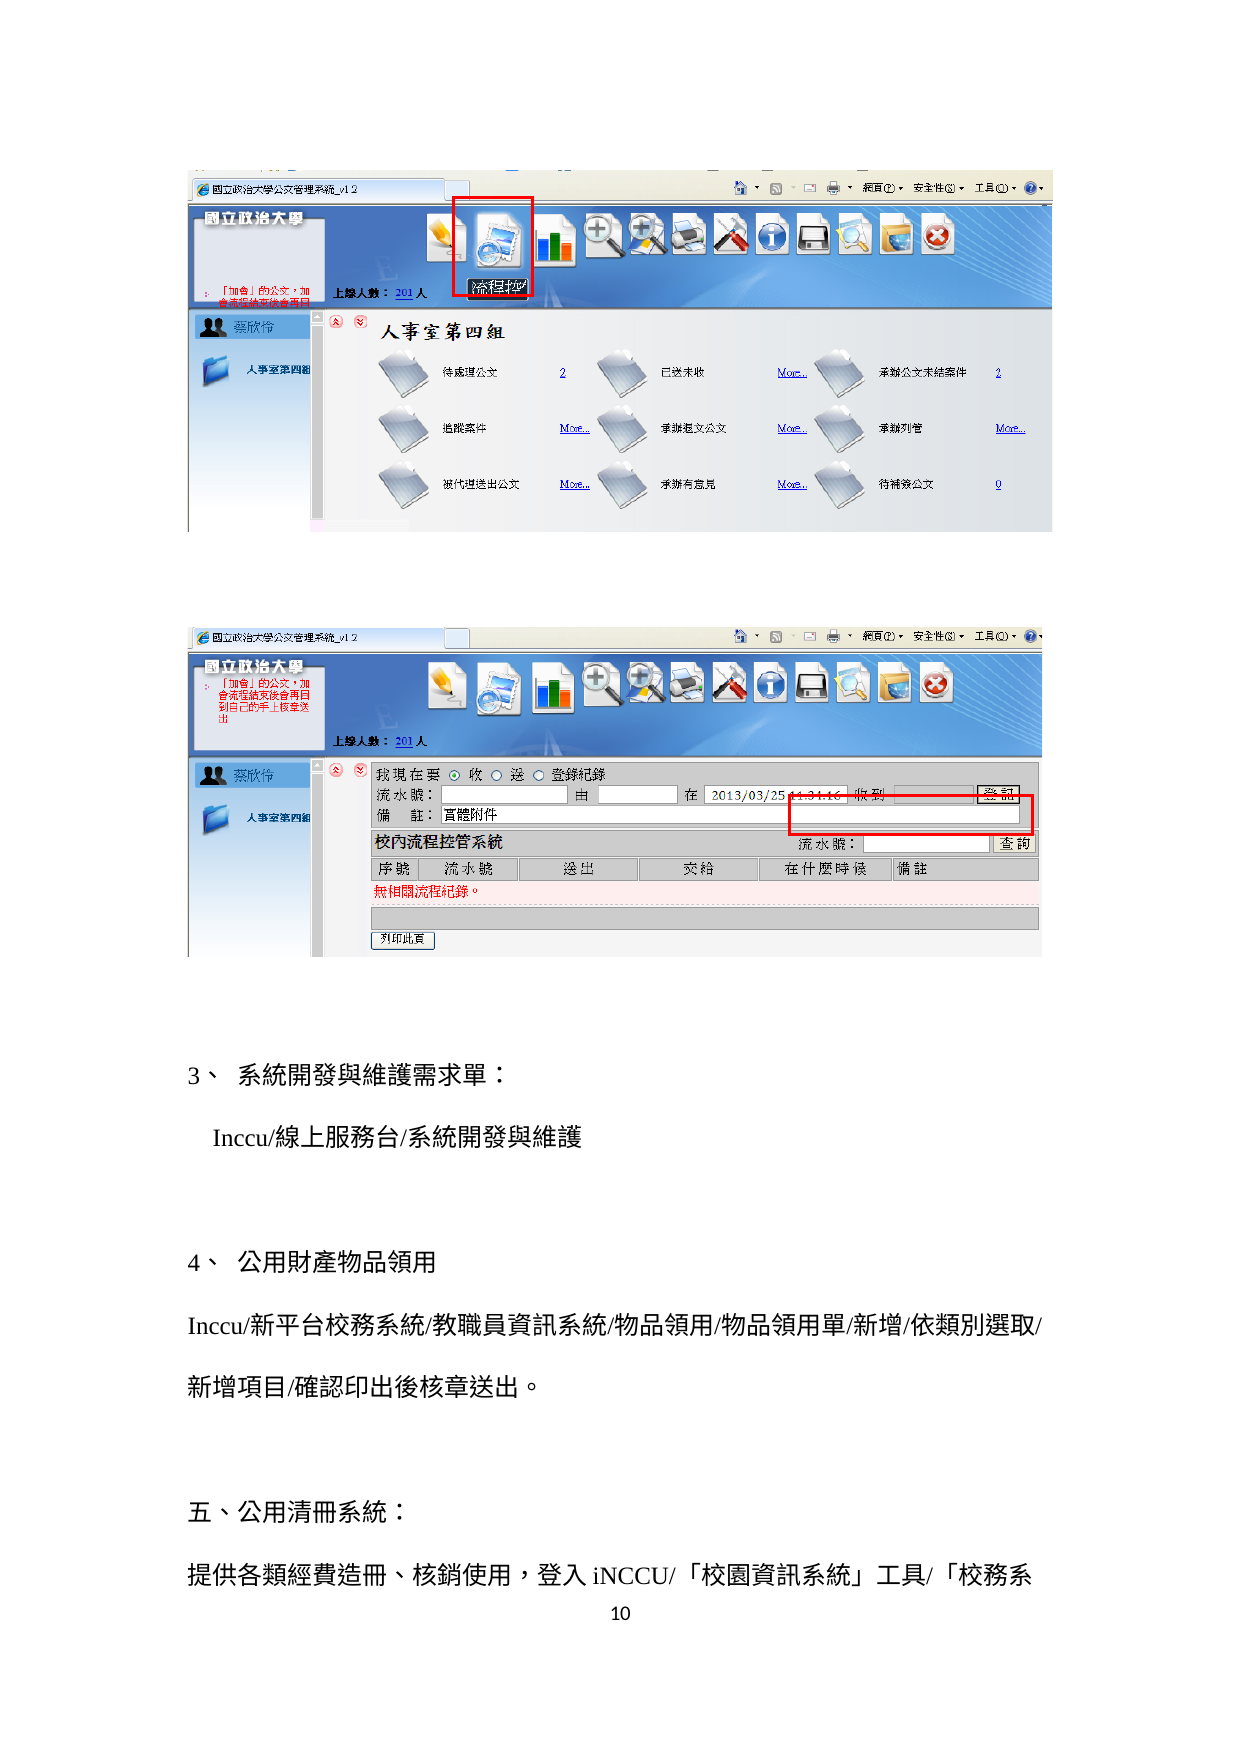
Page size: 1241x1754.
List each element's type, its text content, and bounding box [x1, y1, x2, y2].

list 系統開發與維護需求單： [187, 1032, 1053, 1094]
text Inccu/新平台校務系統/教職員資訊系統/物品領用/物品領用單/新增/依類別選取/新增項目/確認印出後核章送出。 [187, 1282, 1053, 1407]
text 提供各類經費造冊、核銷使用，登入iNCCU/「校園資訊系統」工具/「校務系 [187, 1532, 1053, 1594]
text Inccu/線上服務台/系統開發與維護 [187, 1094, 1053, 1157]
list 公用財產物品領用 [187, 1219, 1053, 1282]
text 五、公用清冊系統： [187, 1469, 1053, 1532]
